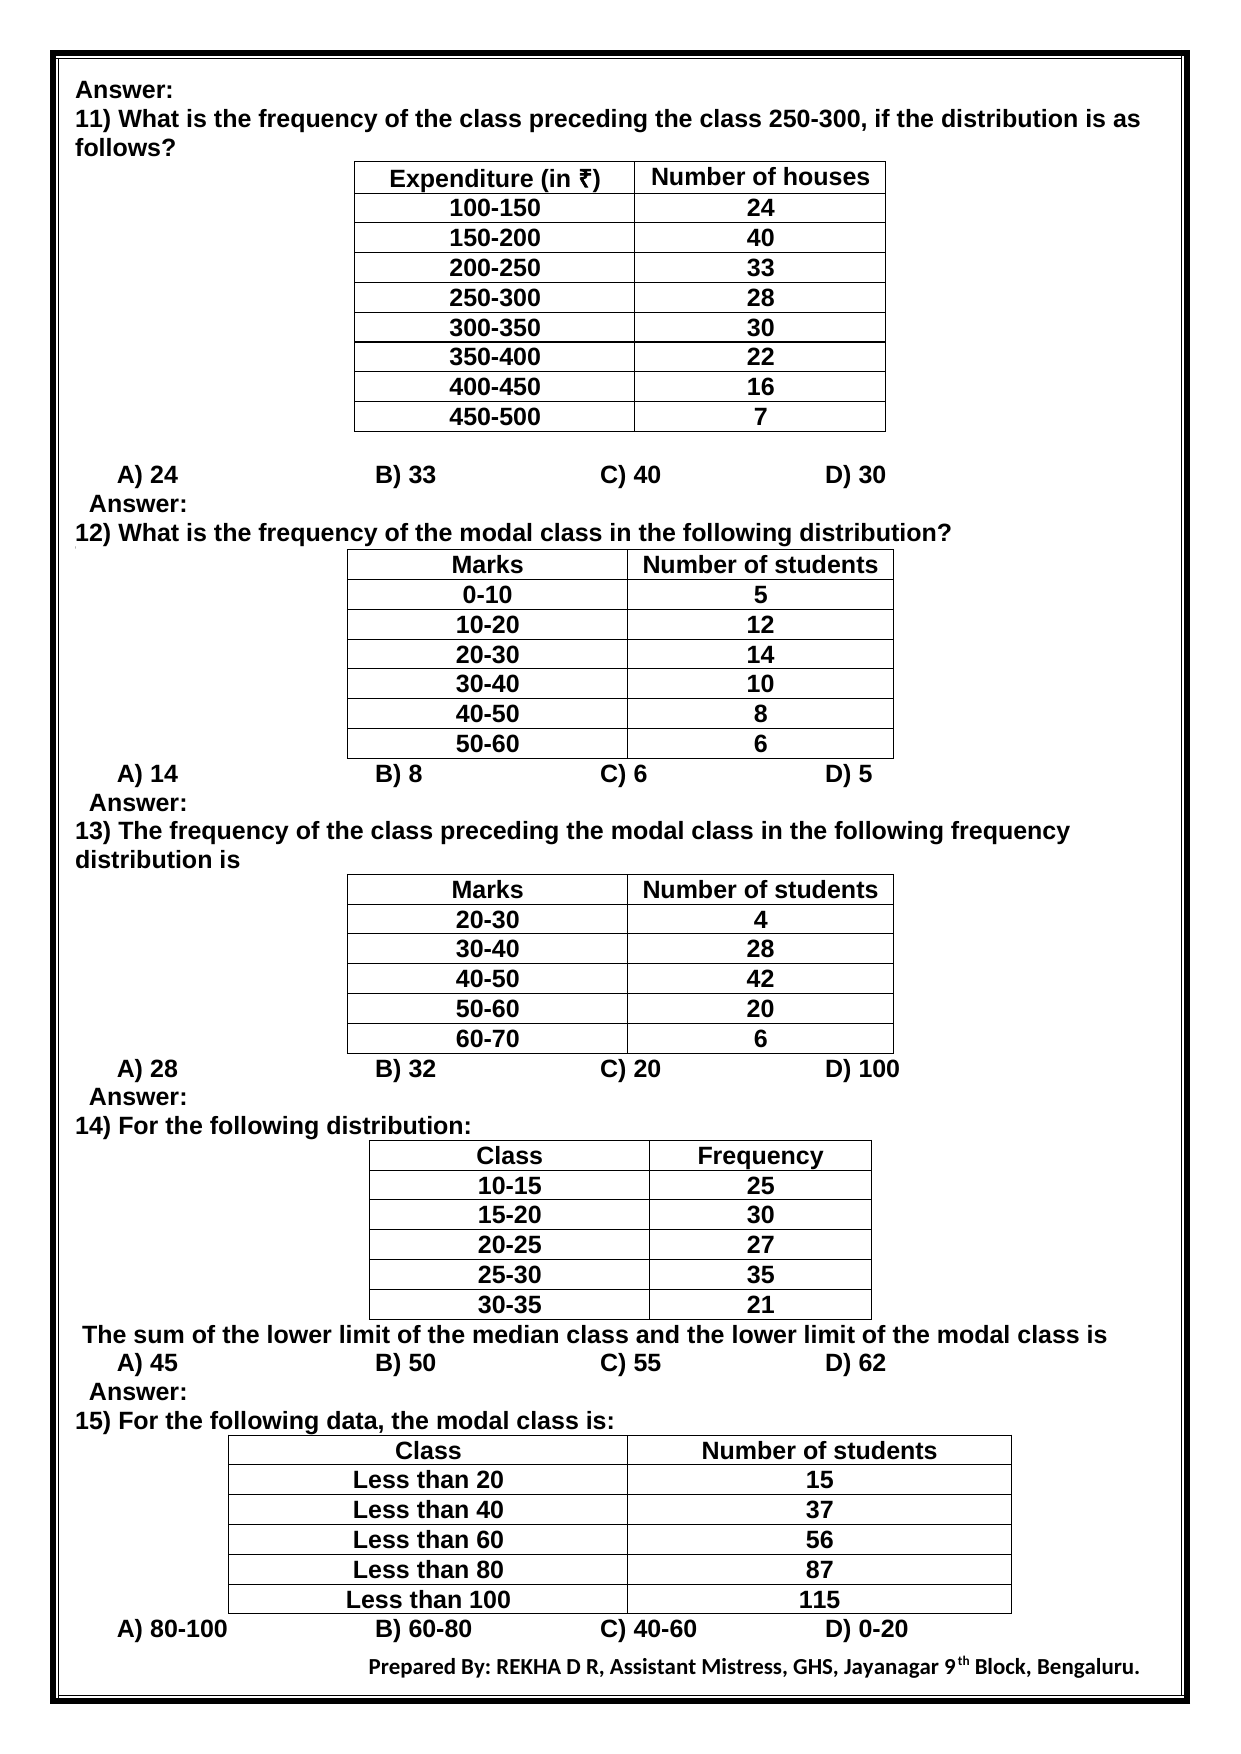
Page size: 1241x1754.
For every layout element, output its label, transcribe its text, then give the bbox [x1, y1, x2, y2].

text 13) The frequency of the class preceding the modal class in the following frequency distribution is [75, 816, 1165, 874]
table_cell 20-30 [348, 905, 627, 933]
table_cell 12 [628, 610, 893, 638]
table_cell 5 [628, 580, 893, 609]
table_cell 4 [628, 905, 893, 933]
table_cell Less than 60 [229, 1525, 627, 1554]
table_header Number of students [628, 1436, 1011, 1464]
table_cell 150-200 [355, 223, 634, 252]
text Answer: [75, 787, 1165, 816]
table_cell 28 [635, 283, 885, 312]
table_cell 20-25 [370, 1230, 649, 1259]
table_cell 60-70 [348, 1024, 627, 1052]
table_cell 0-10 [348, 580, 627, 609]
text A) 28 B) 32 C) 20 D) 100 [75, 1053, 1165, 1082]
table_cell 30 [635, 313, 885, 341]
table_cell 6 [628, 729, 893, 758]
table_cell Less than 80 [229, 1555, 627, 1583]
text A) 14 B) 8 C) 6 D) 5 [75, 759, 1165, 787]
text 11) What is the frequency of the class preceding the class 250-300, if the distribution is as follows? [75, 104, 1165, 161]
table_cell 50-60 [348, 729, 627, 758]
table_header Class [370, 1141, 649, 1169]
text A) 45 B) 50 C) 55 D) 62 [75, 1348, 1165, 1377]
table_header Marks [348, 875, 627, 903]
table_cell 28 [628, 934, 893, 963]
table_cell 6 [628, 1024, 893, 1052]
table_cell 33 [635, 253, 885, 282]
table_cell 25 [650, 1171, 871, 1199]
table_cell 115 [628, 1585, 1011, 1613]
table_cell 30-40 [348, 669, 627, 698]
table_cell 250-300 [355, 283, 634, 312]
table_cell 10-15 [370, 1171, 649, 1199]
table_header Number of students [628, 875, 893, 903]
table_cell 100-150 [355, 194, 634, 222]
table_cell 450-500 [355, 402, 634, 431]
table_header Class [229, 1436, 627, 1464]
table_cell 10-20 [348, 610, 627, 638]
table_cell 16 [635, 372, 885, 401]
table_cell 40 [635, 223, 885, 252]
table_cell Less than 100 [229, 1585, 627, 1613]
table_header Number of houses [635, 162, 885, 192]
table_header Frequency [650, 1141, 871, 1169]
table_cell 350-400 [355, 343, 634, 371]
table_cell 400-450 [355, 372, 634, 401]
text Answer: [75, 1082, 1165, 1111]
table_cell 22 [635, 343, 885, 371]
table_cell 15-20 [370, 1200, 649, 1229]
table_cell 30 [650, 1200, 871, 1229]
text 14) For the following distribution: [75, 1111, 1165, 1140]
text Answer: [75, 75, 1165, 104]
table_cell 35 [650, 1260, 871, 1289]
table_cell 30-35 [370, 1290, 649, 1318]
table_cell 10 [628, 669, 893, 698]
table_cell 20 [628, 994, 893, 1023]
table_cell 7 [635, 402, 885, 431]
table_header Number of students [628, 550, 893, 579]
text A) 80-100 B) 60-80 C) 40-60 D) 0-20 [75, 1614, 1165, 1643]
text The sum of the lower limit of the median class and the lower limit of the modal class is [75, 1319, 1165, 1348]
table_header Marks [348, 550, 627, 579]
table_cell Less than 20 [229, 1465, 627, 1494]
table_cell 8 [628, 699, 893, 728]
text A) 24 B) 33 C) 40 D) 30 [75, 461, 1165, 489]
table_cell 27 [650, 1230, 871, 1259]
table_cell 37 [628, 1495, 1011, 1524]
table_cell 300-350 [355, 313, 634, 341]
text Answer: [75, 489, 1165, 518]
table_cell 50-60 [348, 994, 627, 1023]
table_cell 24 [635, 194, 885, 222]
text Answer: [75, 1377, 1165, 1406]
text 15) For the following data, the modal class is: [75, 1406, 1165, 1434]
table_cell 40-50 [348, 964, 627, 993]
table_cell 42 [628, 964, 893, 993]
table_cell 25-30 [370, 1260, 649, 1289]
table_cell 56 [628, 1525, 1011, 1554]
table_cell 87 [628, 1555, 1011, 1583]
table_cell 200-250 [355, 253, 634, 282]
table_cell 14 [628, 640, 893, 668]
table_cell Less than 40 [229, 1495, 627, 1524]
table_header Expenditure (in ₹) [355, 162, 634, 192]
text 12) What is the frequency of the modal class in the following distribution? [75, 518, 1165, 547]
table_cell 21 [650, 1290, 871, 1318]
table_cell 40-50 [348, 699, 627, 728]
table_cell 20-30 [348, 640, 627, 668]
table_cell 30-40 [348, 934, 627, 963]
table_cell 15 [628, 1465, 1011, 1494]
